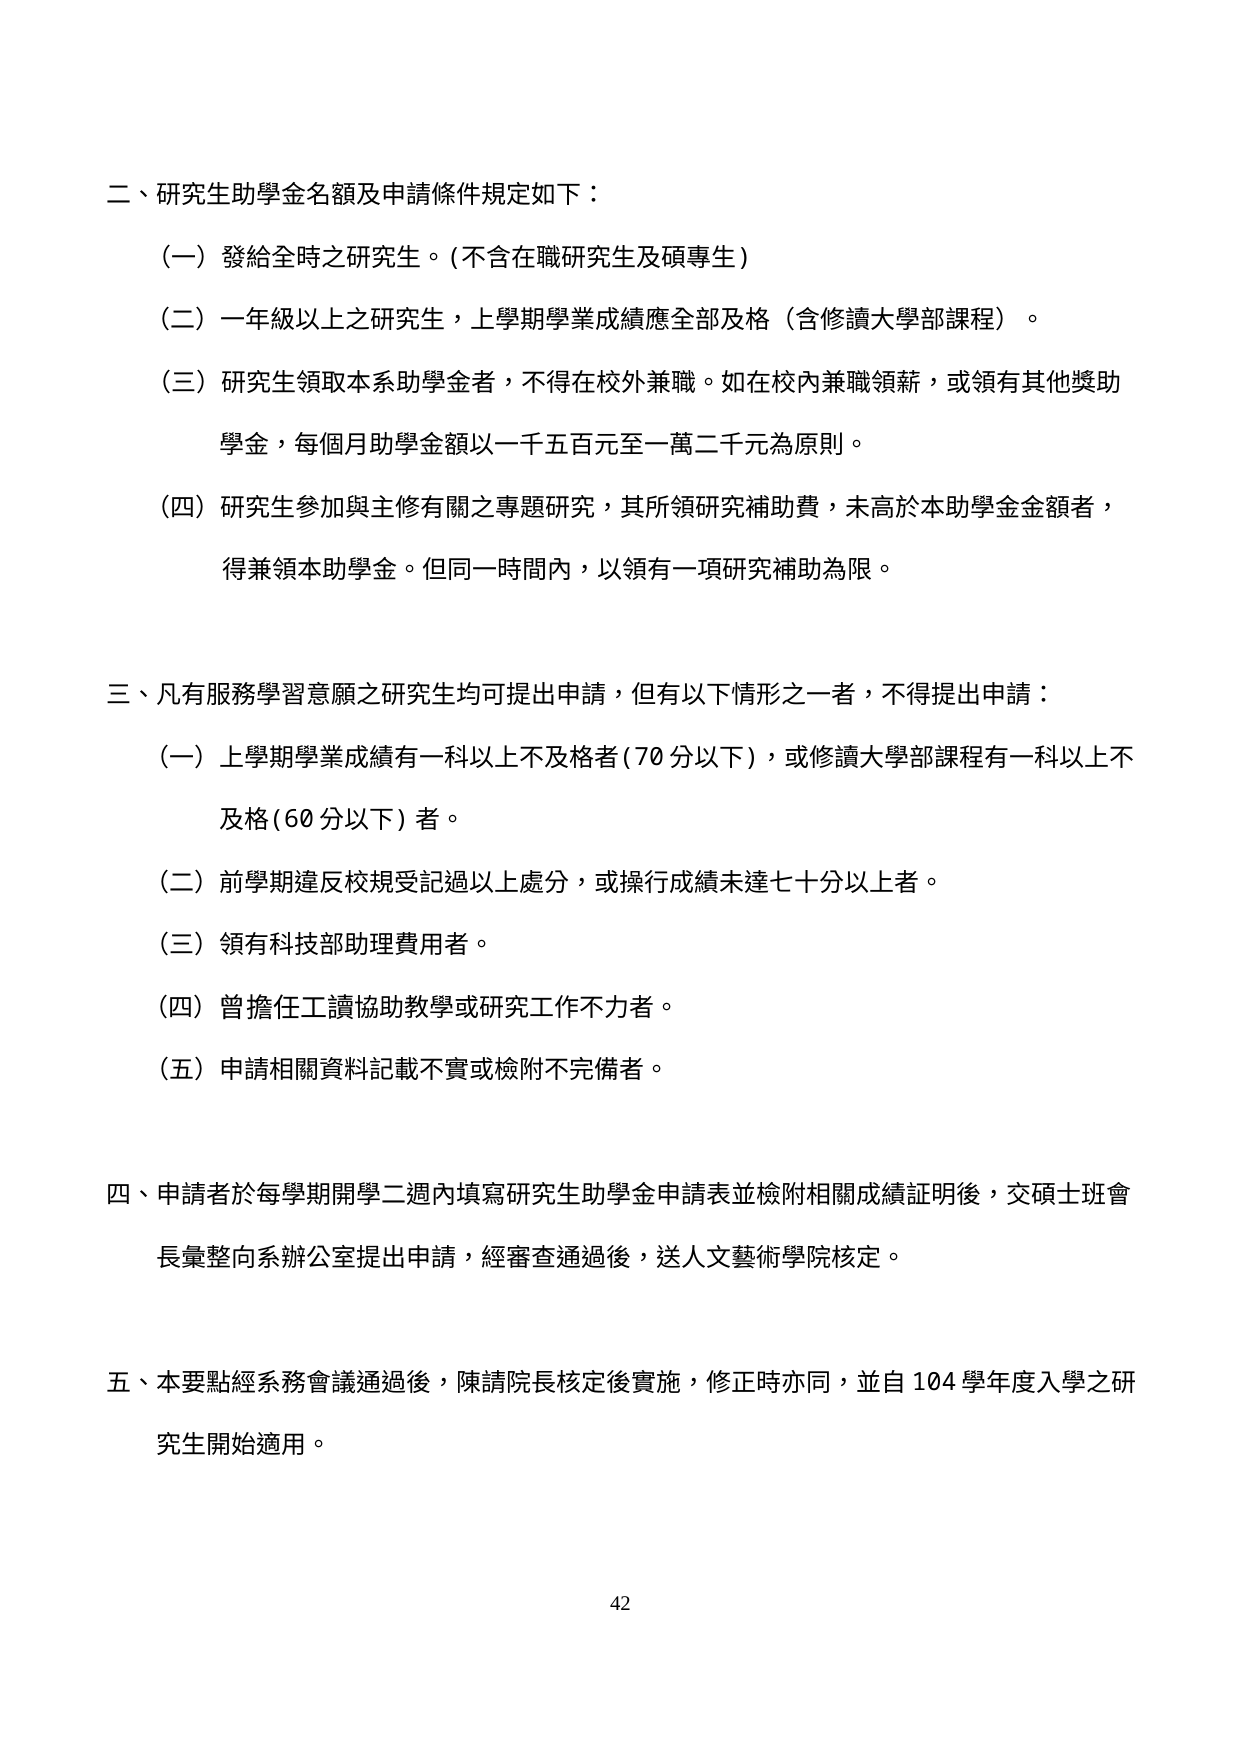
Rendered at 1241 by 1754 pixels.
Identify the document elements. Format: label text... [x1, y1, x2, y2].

text （四）曾擔任工讀協助教學或研究工作不力者。 [144, 964, 1134, 1026]
text （四）研究生參加與主修有關之專題研究，其所領研究補助費，未高於本助學金金額者，得兼領本助學金。但同一時間內，以領有一項研究補助為限。 [145, 464, 1144, 589]
text （三）領有科技部助理費用者。 [144, 901, 1134, 964]
text （二）一年級以上之研究生，上學期學業成績應全部及格（含修讀大學部課程）。 [145, 276, 1144, 339]
text 二、研究生助學金名額及申請條件規定如下： [106, 151, 1144, 214]
text 三、凡有服務學習意願之研究生均可提出申請，但有以下情形之一者，不得提出申請： [106, 651, 1134, 714]
text （五）申請相關資料記載不實或檢附不完備者。 [144, 1026, 1134, 1089]
text （一）上學期學業成績有一科以上不及格者(70分以下)，或修讀大學部課程有一科以上不及格(60分以下) 者。 [144, 714, 1134, 839]
text （二）前學期違反校規受記過以上處分，或操行成績未達七十分以上者。 [144, 839, 1134, 901]
text 四、申請者於每學期開學二週內填寫研究生助學金申請表並檢附相關成績証明後，交碩士班會長彙整向系辦公室提出申請，經審查通過後，送人文藝術學院核定。 [106, 1151, 1134, 1276]
text （一）發給全時之研究生。(不含在職研究生及碩專生) [146, 214, 1144, 276]
text 五、本要點經系務會議通過後，陳請院長核定後實施，修正時亦同，並自104學年度入學之研究生開始適用。 [106, 1339, 1144, 1464]
text （三）研究生領取本系助學金者，不得在校外兼職。如在校內兼職領薪，或領有其他獎助學金，每個月助學金額以一千五百元至一萬二千元為原則。 [146, 339, 1144, 464]
